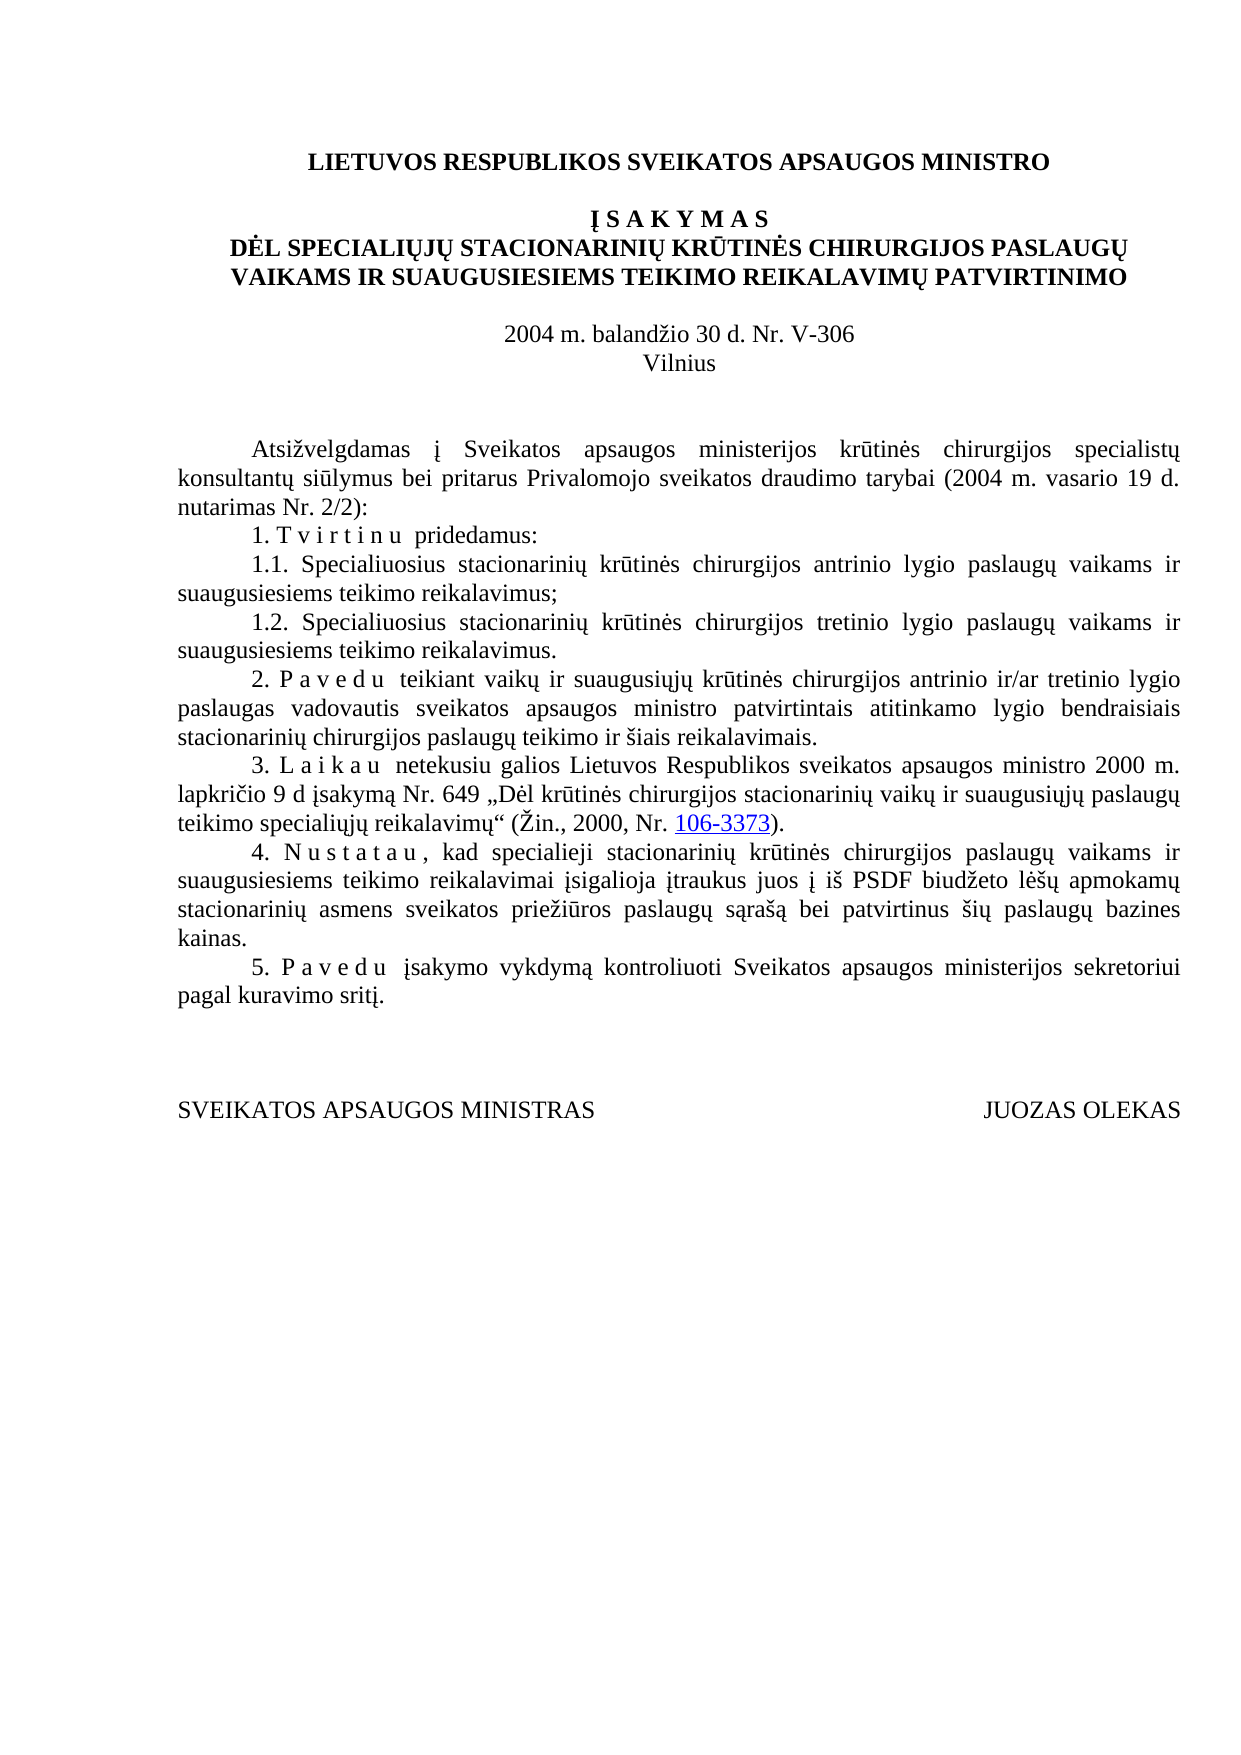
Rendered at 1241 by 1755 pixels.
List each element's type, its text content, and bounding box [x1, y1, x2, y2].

text LIETUVOS RESPUBLIKOS SVEIKATOS APSAUGOS MINISTRO [177, 147, 1181, 176]
text 3. Laikau netekusiu galios Lietuvos Respublikos sveikatos apsaugos ministro 2000 m. lapkričio 9 d įsakymą Nr. 649 „Dėl krūtinės chirurgijos stacionarinių vaikų ir suaugusiųjų paslaugų teikimo specialiųjų reikalavimų“ (Žin., 2000, Nr. 106-3373). [177, 751, 1181, 837]
text Į S A K Y M A S [177, 204, 1181, 233]
text 2004 m. balandžio 30 d. Nr. V-306 [177, 319, 1181, 348]
text 1. Tvirtinu pridedamus: [177, 521, 1181, 549]
text 2. Pavedu teikiant vaikų ir suaugusiųjų krūtinės chirurgijos antrinio ir/ar tretinio lygio paslaugas vadovautis sveikatos apsaugos ministro patvirtintais atitinkamo lygio bendraisiais stacionarinių chirurgijos paslaugų teikimo ir šiais reikalavimais. [177, 664, 1181, 751]
text 1.2. Specialiuosius stacionarinių krūtinės chirurgijos tretinio lygio paslaugų vaikams ir suaugusiesiems teikimo reikalavimus. [177, 607, 1181, 664]
text Vilnius [177, 348, 1181, 377]
text 5. Pavedu įsakymo vykdymą kontroliuoti Sveikatos apsaugos ministerijos sekretoriui pagal kuravimo sritį. [177, 952, 1181, 1009]
text SVEIKATOS APSAUGOS MINISTRAS JUOZAS OLEKAS [177, 1096, 1181, 1124]
text DĖL SPECIALIŲJŲ STACIONARINIŲ KRŪTINĖS CHIRURGIJOS PASLAUGŲ VAIKAMS IR SUAUGUSIESIEMS TEIKIMO REIKALAVIMŲ PATVIRTINIMO [177, 233, 1181, 291]
text Atsižvelgdamas į Sveikatos apsaugos ministerijos krūtinės chirurgijos specialistų konsultantų siūlymus bei pritarus Privalomojo sveikatos draudimo tarybai (2004 m. vasario 19 d. nutarimas Nr. 2/2): [177, 434, 1181, 521]
text 4. Nustatau, kad specialieji stacionarinių krūtinės chirurgijos paslaugų vaikams ir suaugusiesiems teikimo reikalavimai įsigalioja įtraukus juos į iš PSDF biudžeto lėšų apmokamų stacionarinių asmens sveikatos priežiūros paslaugų sąrašą bei patvirtinus šių paslaugų bazines kainas. [177, 837, 1181, 952]
text 1.1. Specialiuosius stacionarinių krūtinės chirurgijos antrinio lygio paslaugų vaikams ir suaugusiesiems teikimo reikalavimus; [177, 549, 1181, 607]
